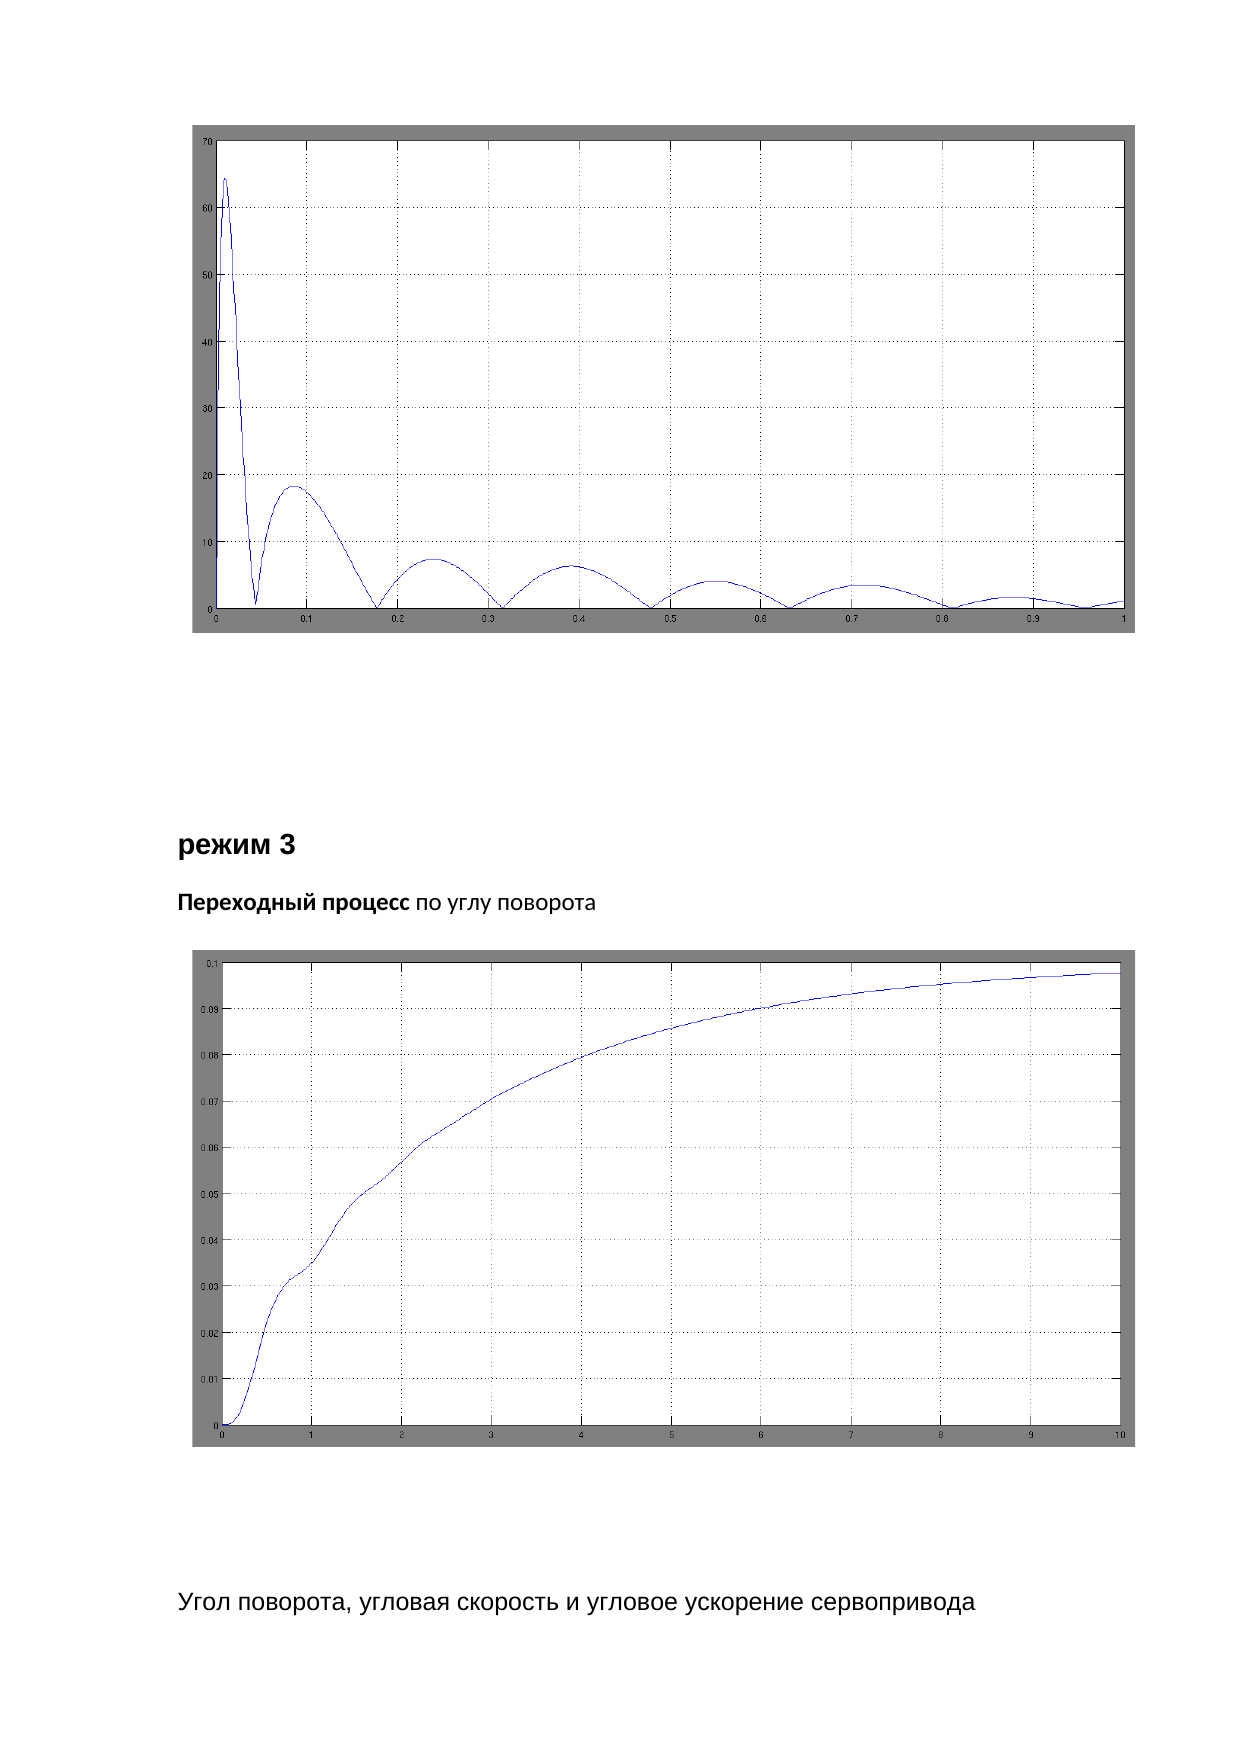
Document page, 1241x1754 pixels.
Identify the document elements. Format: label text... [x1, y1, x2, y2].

picture [192, 950, 1136, 1447]
text Переходный процесс по углу поворота [177, 887, 1152, 917]
picture [192, 125, 1135, 633]
text Угол поворота, угловая скорость и угловое ускорение сервопривода [177, 1587, 1152, 1616]
text режим 3 [177, 827, 1152, 861]
